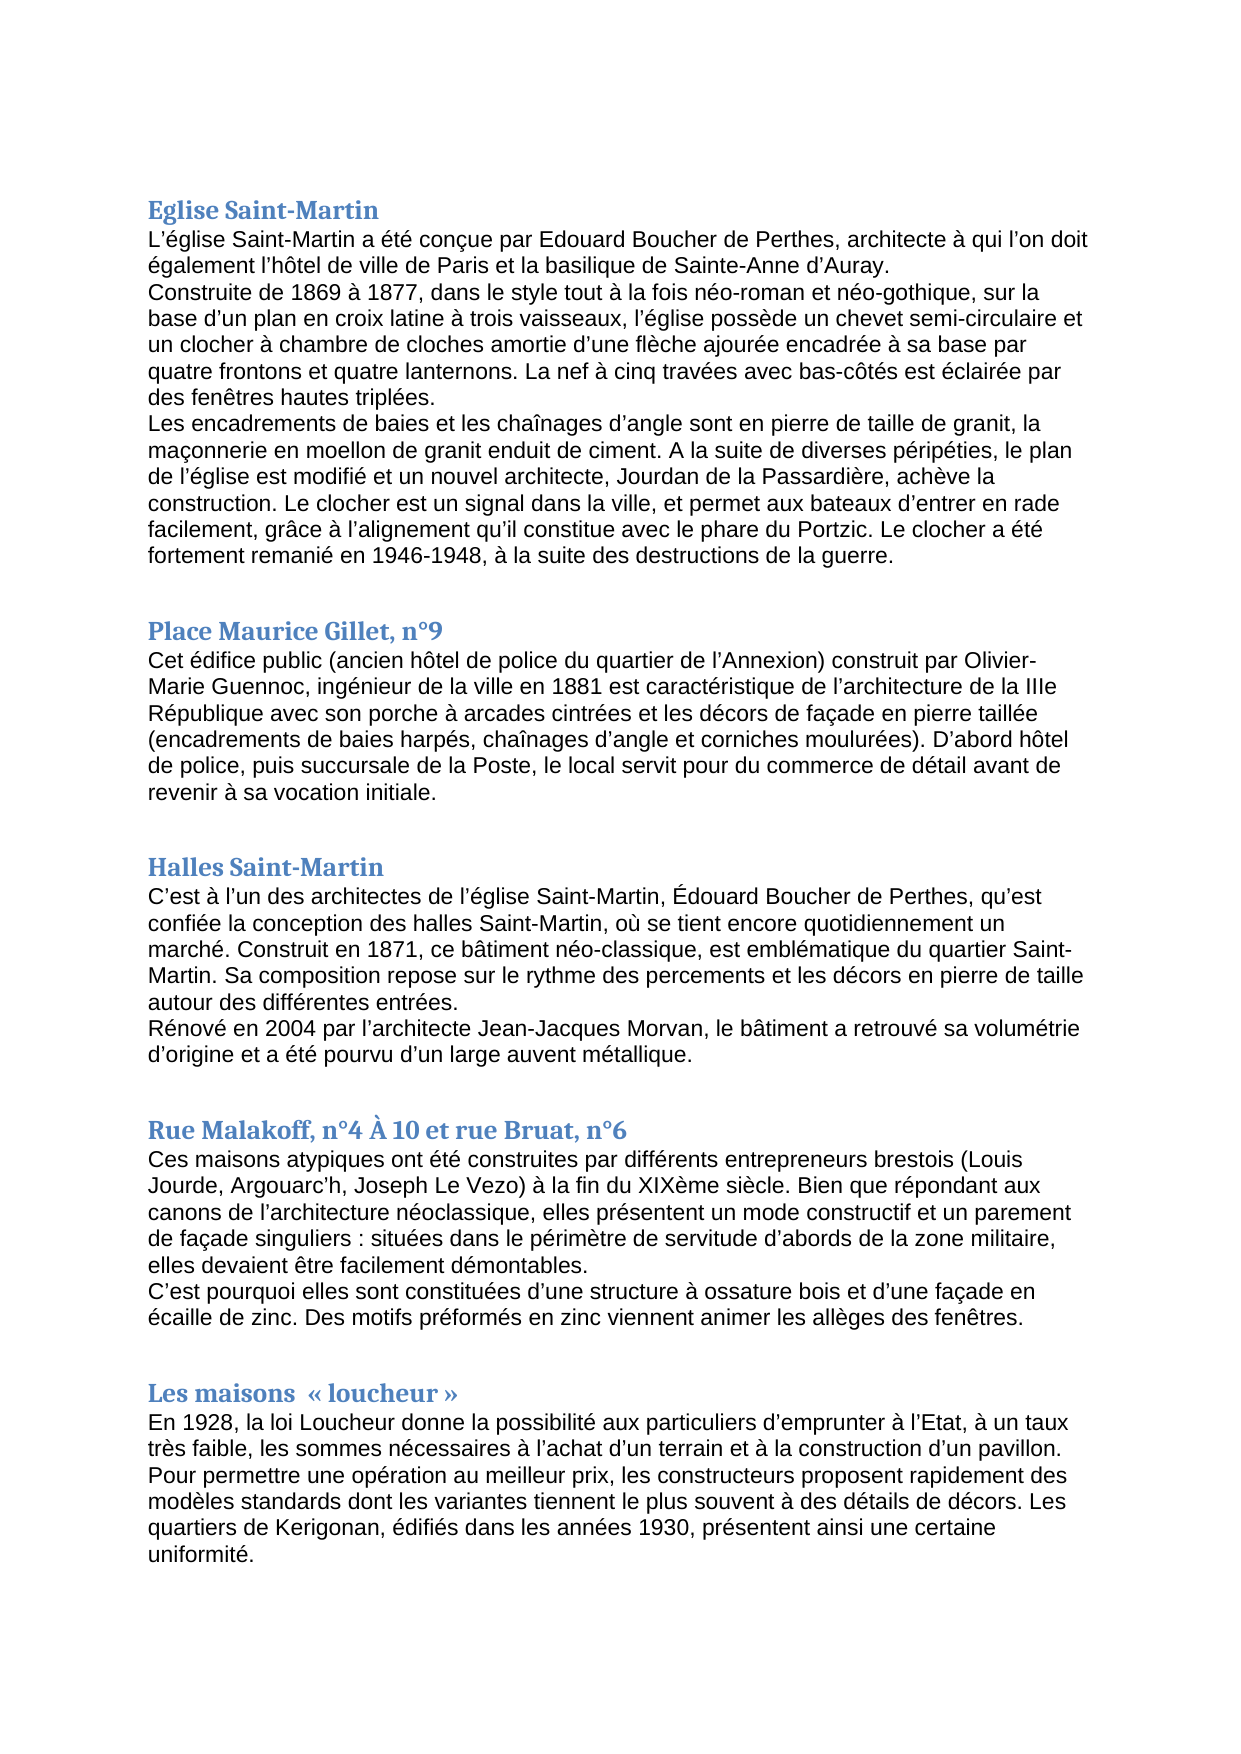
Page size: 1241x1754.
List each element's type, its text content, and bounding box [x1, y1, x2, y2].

subtitle Les maisons « loucheur » [148, 1378, 1093, 1409]
text C’est pourquoi elles sont constituées d’une structure à ossature bois et d’une façade en écaille de zinc. Des motifs préformés en zinc viennent animer les allèges des fenêtres. [148, 1278, 1093, 1331]
text Rénové en 2004 par l’architecte Jean-Jacques Morvan, le bâtiment a retrouvé sa volumétrie d’origine et a été pourvu d’un large auvent métallique. [148, 1015, 1093, 1068]
text L’église Saint-Martin a été conçue par Edouard Boucher de Perthes, architecte à qui l’on doit également l’hôtel de ville de Paris et la basilique de Sainte-Anne d’Auray. [148, 226, 1093, 279]
text En 1928, la loi Loucheur donne la possibilité aux particuliers d’emprunter à l’Etat, à un taux très faible, les sommes nécessaires à l’achat d’un terrain et à la construction d’un pavillon. [148, 1409, 1093, 1462]
subtitle Eglise Saint-Martin [148, 195, 1093, 226]
text Cet édifice public (ancien hôtel de police du quartier de l’Annexion) construit par Olivier- [148, 647, 1093, 673]
text C’est à l’un des architectes de l’église Saint-Martin, Édouard Boucher de Perthes, qu’est confiée la conception des halles Saint-Martin, où se tient encore quotidiennement un marché. Construit en 1871, ce bâtiment néo-classique, est emblématique du quartier Saint-Martin. Sa composition repose sur le rythme des percements et les décors en pierre de taille autour des différentes entrées. [148, 883, 1093, 1015]
text Ces maisons atypiques ont été construites par différents entrepreneurs brestois (Louis [148, 1146, 1093, 1172]
text Pour permettre une opération au meilleur prix, les constructeurs proposent rapidement des modèles standards dont les variantes tiennent le plus souvent à des détails de décors. Les quartiers de Kerigonan, édifiés dans les années 1930, présentent ainsi une certaine uniformité. [148, 1462, 1093, 1567]
text Construite de 1869 à 1877, dans le style tout à la fois néo-roman et néo-gothique, sur la base d’un plan en croix latine à trois vaisseaux, l’église possède un chevet semi-circulaire et un clocher à chambre de cloches amortie d’une flèche ajourée encadrée à sa base par quatre frontons et quatre lanternons. La nef à cinq travées avec bas-côtés est éclairée par des fenêtres hautes triplées. [148, 279, 1093, 410]
text Jourde, Argouarc’h, Joseph Le Vezo) à la fin du XIXème siècle. Bien que répondant aux canons de l’architecture néoclassique, elles présentent un mode constructif et un parement de façade singuliers : situées dans le périmètre de servitude d’abords de la zone militaire, elles devaient être facilement démontables. [148, 1172, 1093, 1278]
subtitle Rue Malakoff, n°4 À 10 et rue Bruat, n°6 [148, 1115, 1093, 1146]
subtitle Halles Saint-Martin [148, 852, 1093, 883]
subtitle Place Maurice Gillet, n°9 [148, 616, 1093, 647]
text Marie Guennoc, ingénieur de la ville en 1881 est caractéristique de l’architecture de la IIIe [148, 673, 1093, 699]
text Les encadrements de baies et les chaînages d’angle sont en pierre de taille de granit, la maçonnerie en moellon de granit enduit de ciment. A la suite de diverses péripéties, le plan de l’église est modifié et un nouvel architecte, Jourdan de la Passardière, achève la construction. Le clocher est un signal dans la ville, et permet aux bateaux d’entrer en rade facilement, grâce à l’alignement qu’il constitue avec le phare du Portzic. Le clocher a été fortement remanié en 1946-1948, à la suite des destructions de la guerre. [148, 410, 1093, 568]
text République avec son porche à arcades cintrées et les décors de façade en pierre taillée (encadrements de baies harpés, chaînages d’angle et corniches moulurées). D’abord hôtel de police, puis succursale de la Poste, le local servit pour du commerce de détail avant de revenir à sa vocation initiale. [148, 699, 1093, 805]
